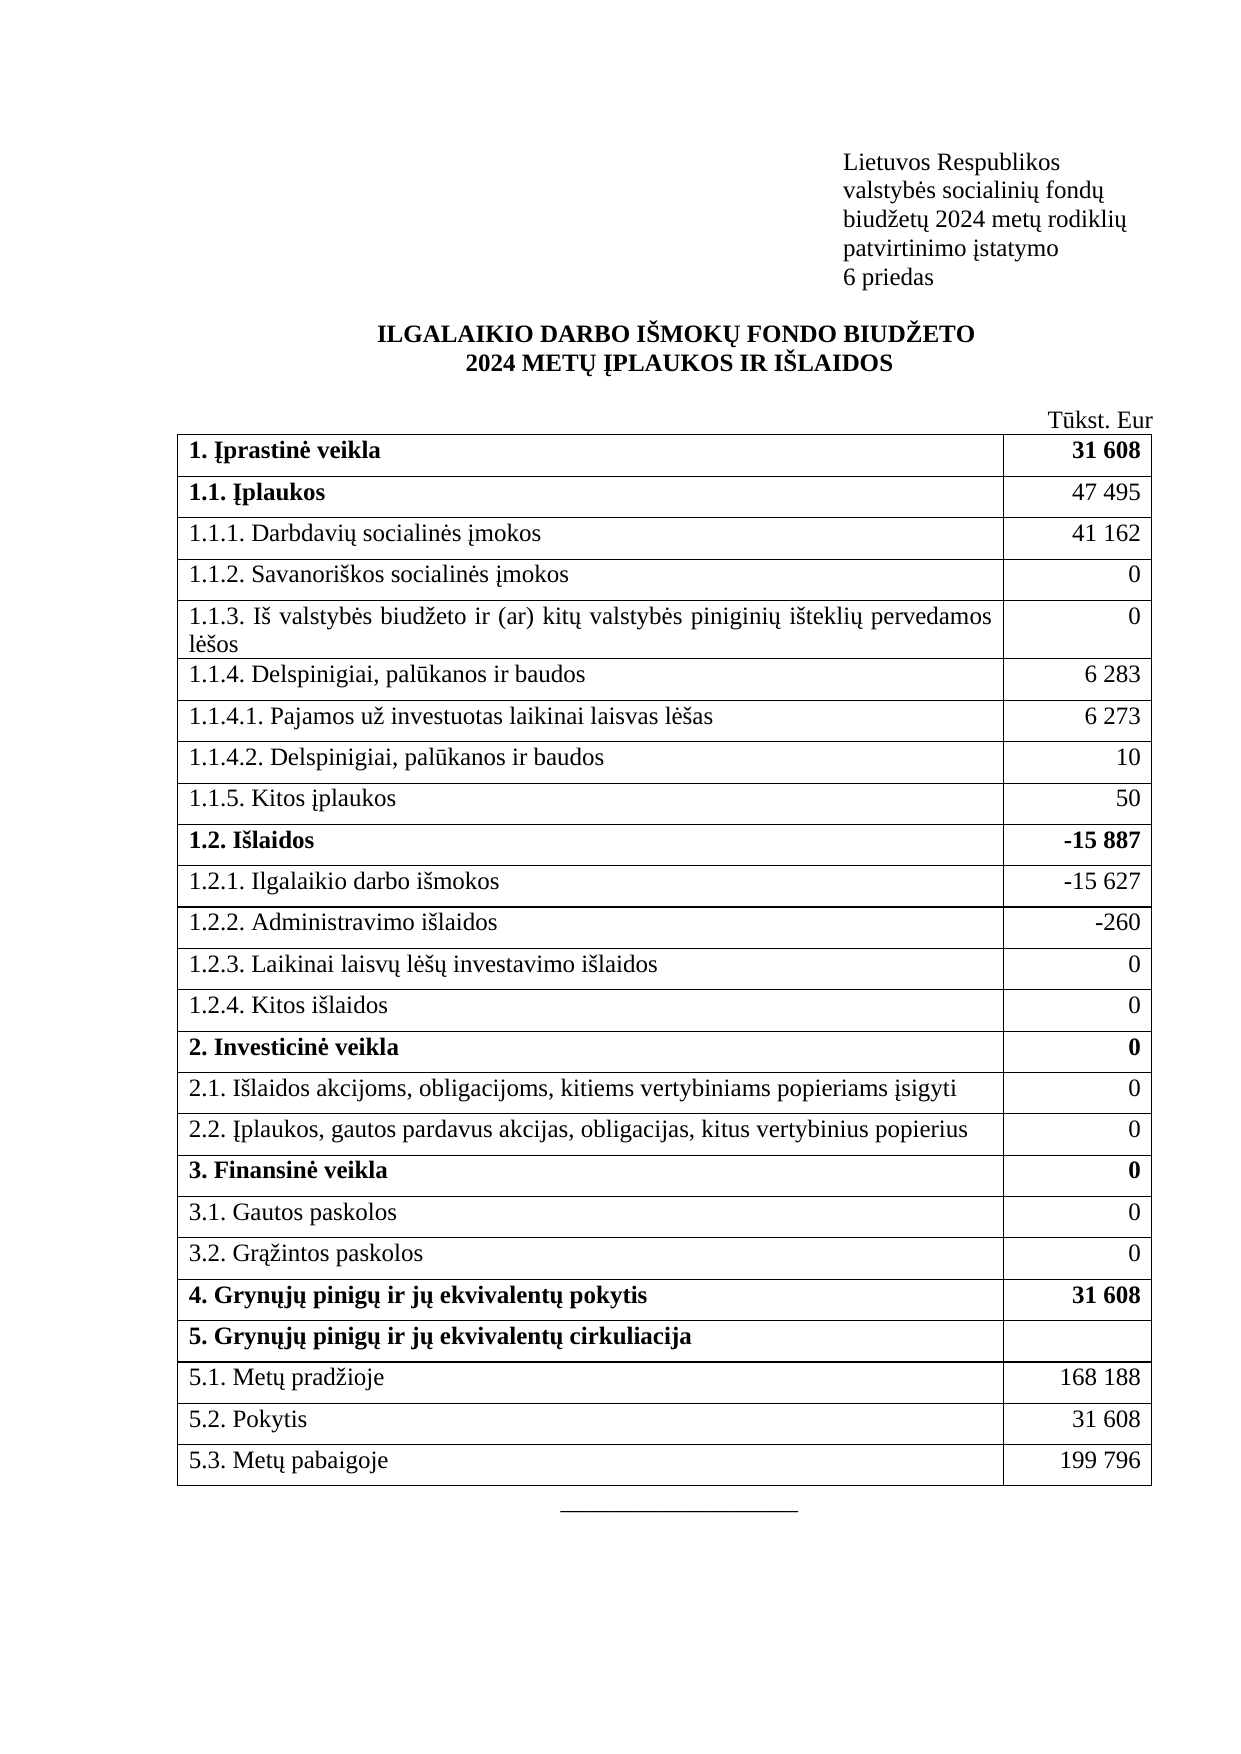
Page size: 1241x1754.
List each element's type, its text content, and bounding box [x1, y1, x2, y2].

table_cell 0 [1004, 1197, 1151, 1237]
table_cell 2.2. Įplaukos, gautos pardavus akcijas, obligacijas, kitus vertybinius popierius [178, 1114, 1003, 1154]
table_cell 1.1.5. Kitos įplaukos [178, 784, 1003, 824]
text patvirtinimo įstatymo [252, 233, 1181, 262]
table_cell 0 [1004, 1073, 1151, 1113]
table_cell -15 627 [1004, 866, 1151, 906]
text ILGALAIKIO DARBO IŠMOKŲ FONDO BIUDŽETO [177, 319, 1181, 348]
table_cell -15 887 [1004, 825, 1151, 865]
text 6 priedas [252, 262, 1181, 291]
table_cell 1.2. Išlaidos [178, 825, 1003, 865]
table_cell 0 [1004, 601, 1151, 658]
table_cell 1.1. Įplaukos [178, 477, 1003, 517]
table_cell 31 608 [1004, 1280, 1151, 1320]
table_cell 1.2.2. Administravimo išlaidos [178, 908, 1003, 948]
table_cell 41 162 [1004, 518, 1151, 558]
table_cell 5.1. Metų pradžioje [178, 1363, 1003, 1403]
table_cell 3. Finansinė veikla [178, 1156, 1003, 1196]
table_cell 1.1.4.2. Delspinigiai, palūkanos ir baudos [178, 742, 1003, 782]
table_cell 1.2.4. Kitos išlaidos [178, 990, 1003, 1031]
table_cell 0 [1004, 560, 1151, 600]
table_cell 1.2.1. Ilgalaikio darbo išmokos [178, 866, 1003, 906]
table_cell 0 [1004, 1238, 1151, 1279]
text Tūkst. Eur [177, 406, 1181, 434]
table_cell 5.3. Metų pabaigoje [178, 1445, 1003, 1485]
table_cell 1.1.4.1. Pajamos už investuotas laikinai laisvas lėšas [178, 701, 1003, 741]
table_cell 3.2. Grąžintos paskolos [178, 1238, 1003, 1279]
table_cell 1.1.4. Delspinigiai, palūkanos ir baudos [178, 659, 1003, 700]
table_cell 0 [1004, 949, 1151, 989]
table_cell 5. Grynųjų pinigų ir jų ekvivalentų cirkuliacija [178, 1321, 1003, 1361]
table_cell 31 608 [1004, 1404, 1151, 1444]
table_cell 6 283 [1004, 659, 1151, 700]
text ___________________ [177, 1486, 1181, 1515]
table_cell 0 [1004, 1156, 1151, 1196]
table_header 1. Įprastinė veikla [178, 435, 1003, 476]
table_cell 5.2. Pokytis [178, 1404, 1003, 1444]
table_cell 1.2.3. Laikinai laisvų lėšų investavimo išlaidos [178, 949, 1003, 989]
text 2024 METŲ ĮPLAUKOS IR IŠLAIDOS [177, 348, 1181, 377]
text biudžetų 2024 metų rodiklių [252, 204, 1181, 233]
table_cell 3.1. Gautos paskolos [178, 1197, 1003, 1237]
table_cell 2.1. Išlaidos akcijoms, obligacijoms, kitiems vertybiniams popieriams įsigyti [178, 1073, 1003, 1113]
table_cell 1.1.1. Darbdavių socialinės įmokos [178, 518, 1003, 558]
table_cell 1.1.2. Savanoriškos socialinės įmokos [178, 560, 1003, 600]
table_cell 47 495 [1004, 477, 1151, 517]
table_cell 0 [1004, 1114, 1151, 1154]
table_cell 0 [1004, 990, 1151, 1031]
table_cell 2. Investicinė veikla [178, 1032, 1003, 1072]
table_cell 199 796 [1004, 1445, 1151, 1485]
table_cell 4. Grynųjų pinigų ir jų ekvivalentų pokytis [178, 1280, 1003, 1320]
table_cell 0 [1004, 1032, 1151, 1072]
table_cell 6 273 [1004, 701, 1151, 741]
table_cell -260 [1004, 908, 1151, 948]
table_cell 1.1.3. Iš valstybės biudžeto ir (ar) kitų valstybės piniginių išteklių pervedamos lėšos [178, 601, 1003, 658]
text Lietuvos Respublikos [252, 147, 1181, 176]
table_header 31 608 [1004, 435, 1151, 476]
table_cell [1004, 1321, 1151, 1361]
table_cell 50 [1004, 784, 1151, 824]
table_cell 10 [1004, 742, 1151, 782]
table_cell 168 188 [1004, 1363, 1151, 1403]
text valstybės socialinių fondų [252, 176, 1181, 204]
